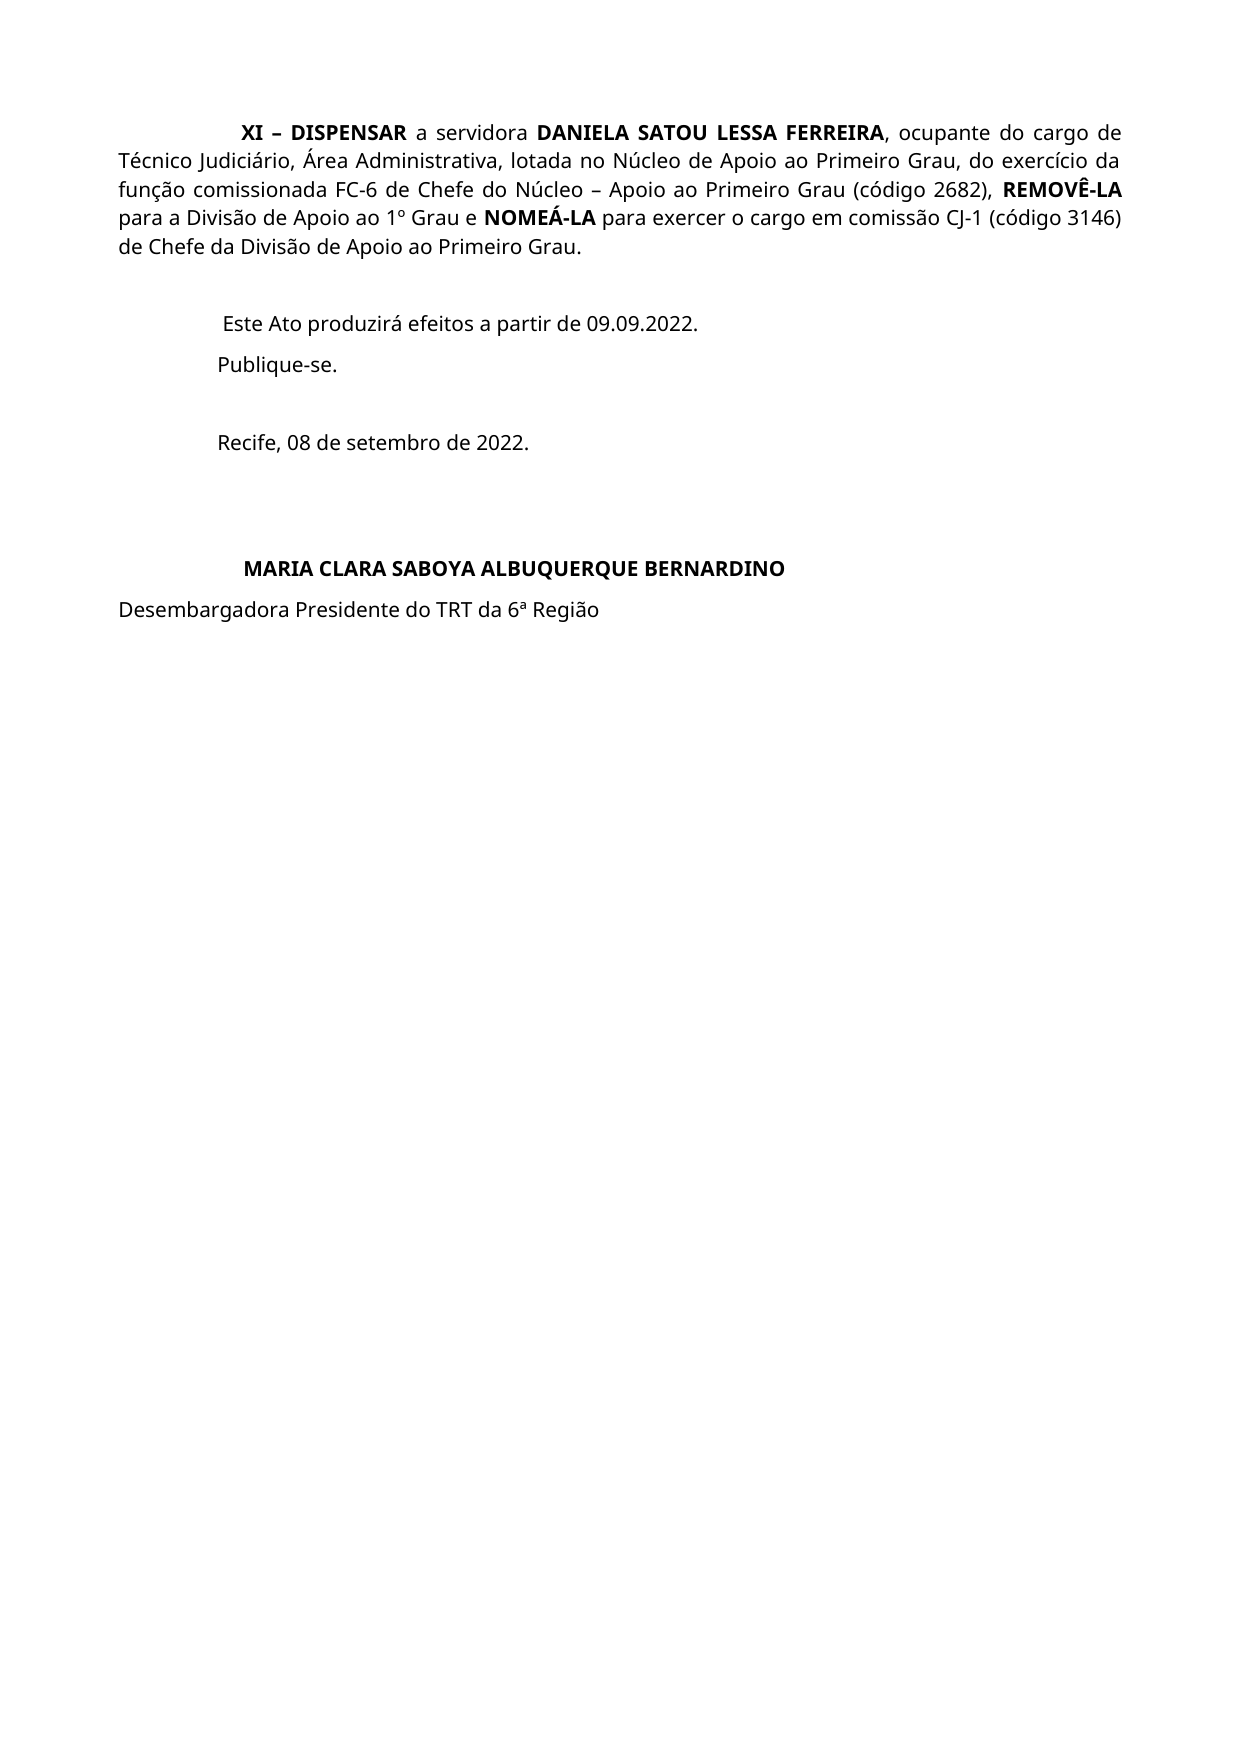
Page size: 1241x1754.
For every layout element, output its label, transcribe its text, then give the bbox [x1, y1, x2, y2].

text XI – DISPENSAR a servidora DANIELA SATOU LESSA FERREIRA, ocupante do cargo de Técnico Judiciário, Área Administrativa, lotada no Núcleo de Apoio ao Primeiro Grau, do exercício da função comissionada FC-6 de Chefe do Núcleo – Apoio ao Primeiro Grau (código 2682), REMOVÊ-LA para a Divisão de Apoio ao 1º Grau e NOMEÁ-LA para exercer o cargo em comissão CJ-1 (código 3146) de Chefe da Divisão de Apoio ao Primeiro Grau. [118, 118, 1122, 260]
text Desembargadora Presidente do TRT da 6ª Região [118, 595, 1122, 624]
text Recife, 08 de setembro de 2022. [118, 428, 1122, 456]
text Este Ato produzirá efeitos a partir de 09.09.2022. [118, 309, 1122, 338]
text MARIA CLARA SABOYA ALBUQUERQUE BERNARDINO [118, 554, 1122, 583]
text Publique-se. [118, 350, 1122, 379]
